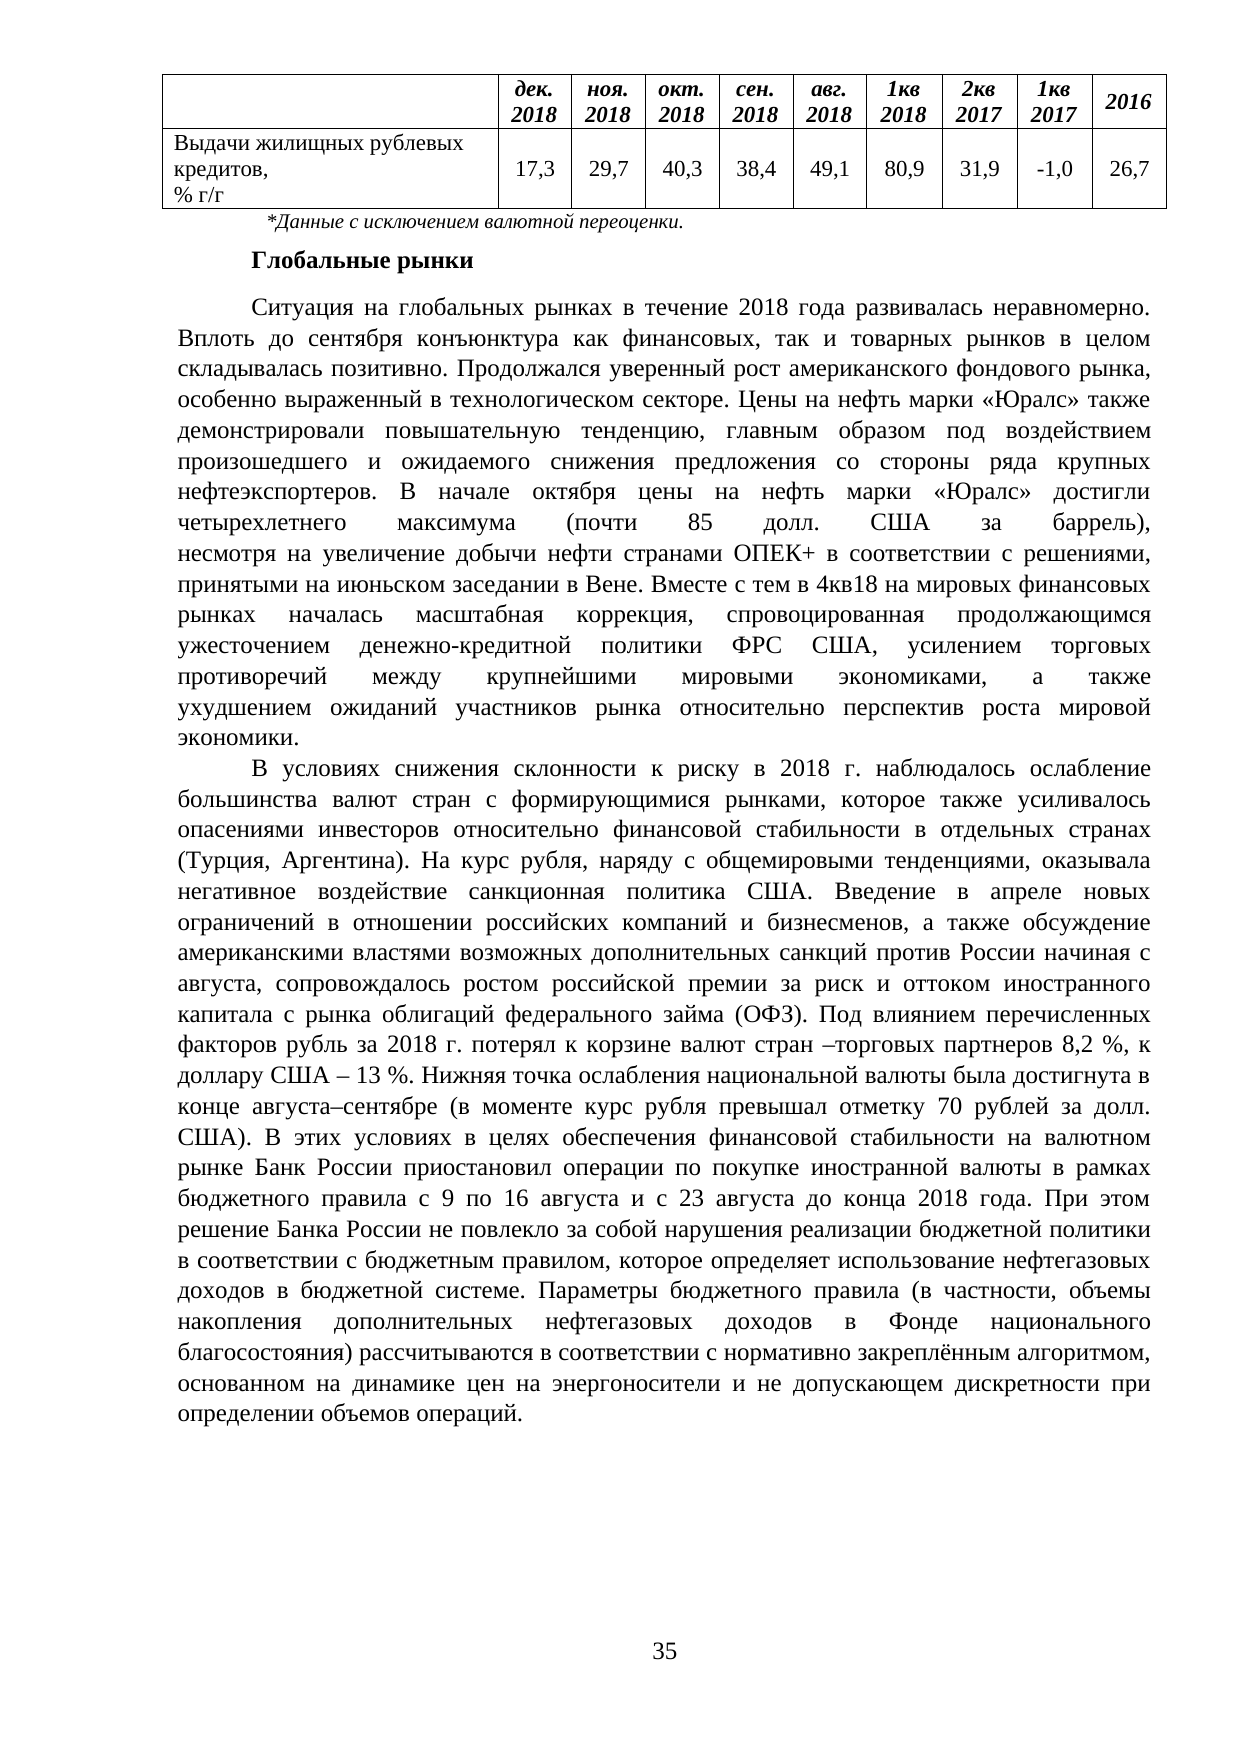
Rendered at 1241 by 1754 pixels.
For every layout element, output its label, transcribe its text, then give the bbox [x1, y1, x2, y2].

table_header 2016 [1093, 75, 1166, 127]
table_header 1кв 2017 [1018, 75, 1092, 127]
table_cell 38,4 [720, 129, 793, 208]
table_cell -1,0 [1018, 129, 1092, 208]
table_cell 29,7 [572, 129, 645, 208]
table_header ноя. 2018 [572, 75, 645, 127]
table_header [163, 75, 498, 127]
table_header окт. 2018 [646, 75, 719, 127]
text В условиях снижения склонности к риску в 2018 г. наблюдалось ослабление большинства валют стран с формирующимися рынками, которое также усиливалось опасениями инвесторов относительно финансовой стабильности в отдельных странах (Турция, Аргентина). На курс рубля, наряду с общемировыми тенденциями, оказывала негативное воздействие санкционная политика США. Введение в апреле новых ограничений в отношении российских компаний и бизнесменов, а также обсуждение американскими властями возможных дополнительных санкций против России начиная с августа, сопровождалось ростом российской премии за риск и оттоком иностранного капитала с рынка облигаций федерального займа (ОФЗ). Под влиянием перечисленных факторов рубль за 2018 г. потерял к корзине валют стран –торговых партнеров 8,2 %, к доллару США – 13 %. Нижняя точка ослабления национальной валюты была достигнута в конце августа–сентябре (в моменте курс рубля превышал отметку 70 рублей за долл. США). В этих условиях в целях обеспечения финансовой стабильности на валютном рынке Банк России приостановил операции по покупке иностранной валюты в рамках бюджетного правила с 9 по 16 августа и с 23 августа до конца 2018 года. При этом решение Банка России не повлекло за собой нарушения реализации бюджетной политики в соответствии с бюджетным правилом, которое определяет использование нефтегазовых доходов в бюджетной системе. Параметры бюджетного правила (в частности, объемы накопления дополнительных нефтегазовых доходов в Фонде национального благосостояния) рассчитываются в соответствии с нормативно закреплённым алгоритмом, основанном на динамике цен на энергоносители и не допускающем дискретности при определении объемов операций. [177, 753, 1152, 1427]
text *Данные с исключением валютной переоценки. [177, 209, 1152, 233]
table_cell Выдачи жилищных рублевых кредитов, % г/г [163, 129, 498, 208]
table_header авг. 2018 [794, 75, 866, 127]
table_header 2кв 2017 [943, 75, 1017, 127]
table_header сен. 2018 [720, 75, 793, 127]
table_header дек. 2018 [499, 75, 571, 127]
table_header 1кв 2018 [867, 75, 942, 127]
text Ситуация на глобальных рынках в течение 2018 года развивалась неравномерно. Вплоть до сентября конъюнктура как финансовых, так и товарных рынков в целом складывалась позитивно. Продолжался уверенный рост американского фондового рынка, особенно выраженный в технологическом секторе. Цены на нефть марки «Юралс» также демонстрировали повышательную тенденцию, главным образом под воздействием произошедшего и ожидаемого снижения предложения со стороны ряда крупных нефтеэкспортеров. В начале октября цены на нефть марки «Юралс» достигли четырехлетнего максимума (почти 85 долл. США за баррель), несмотря на увеличение добычи нефти странами ОПЕК+ в соответствии с решениями, принятыми на июньском заседании в Вене. Вместе с тем в 4кв18 на мировых финансовых рынках началась масштабная коррекция, спровоцированная продолжающимся ужесточением денежно-кредитной политики ФРС США, усилением торговых противоречий между крупнейшими мировыми экономиками, а также ухудшением ожиданий участников рынка относительно перспектив роста мировой экономики. [177, 292, 1152, 751]
table_cell 31,9 [943, 129, 1017, 208]
table_cell 49,1 [794, 129, 866, 208]
text Глобальные рынки [177, 245, 1152, 273]
table_cell 40,3 [646, 129, 719, 208]
table_cell 17,3 [499, 129, 571, 208]
table_cell 80,9 [867, 129, 942, 208]
table_cell 26,7 [1093, 129, 1166, 208]
